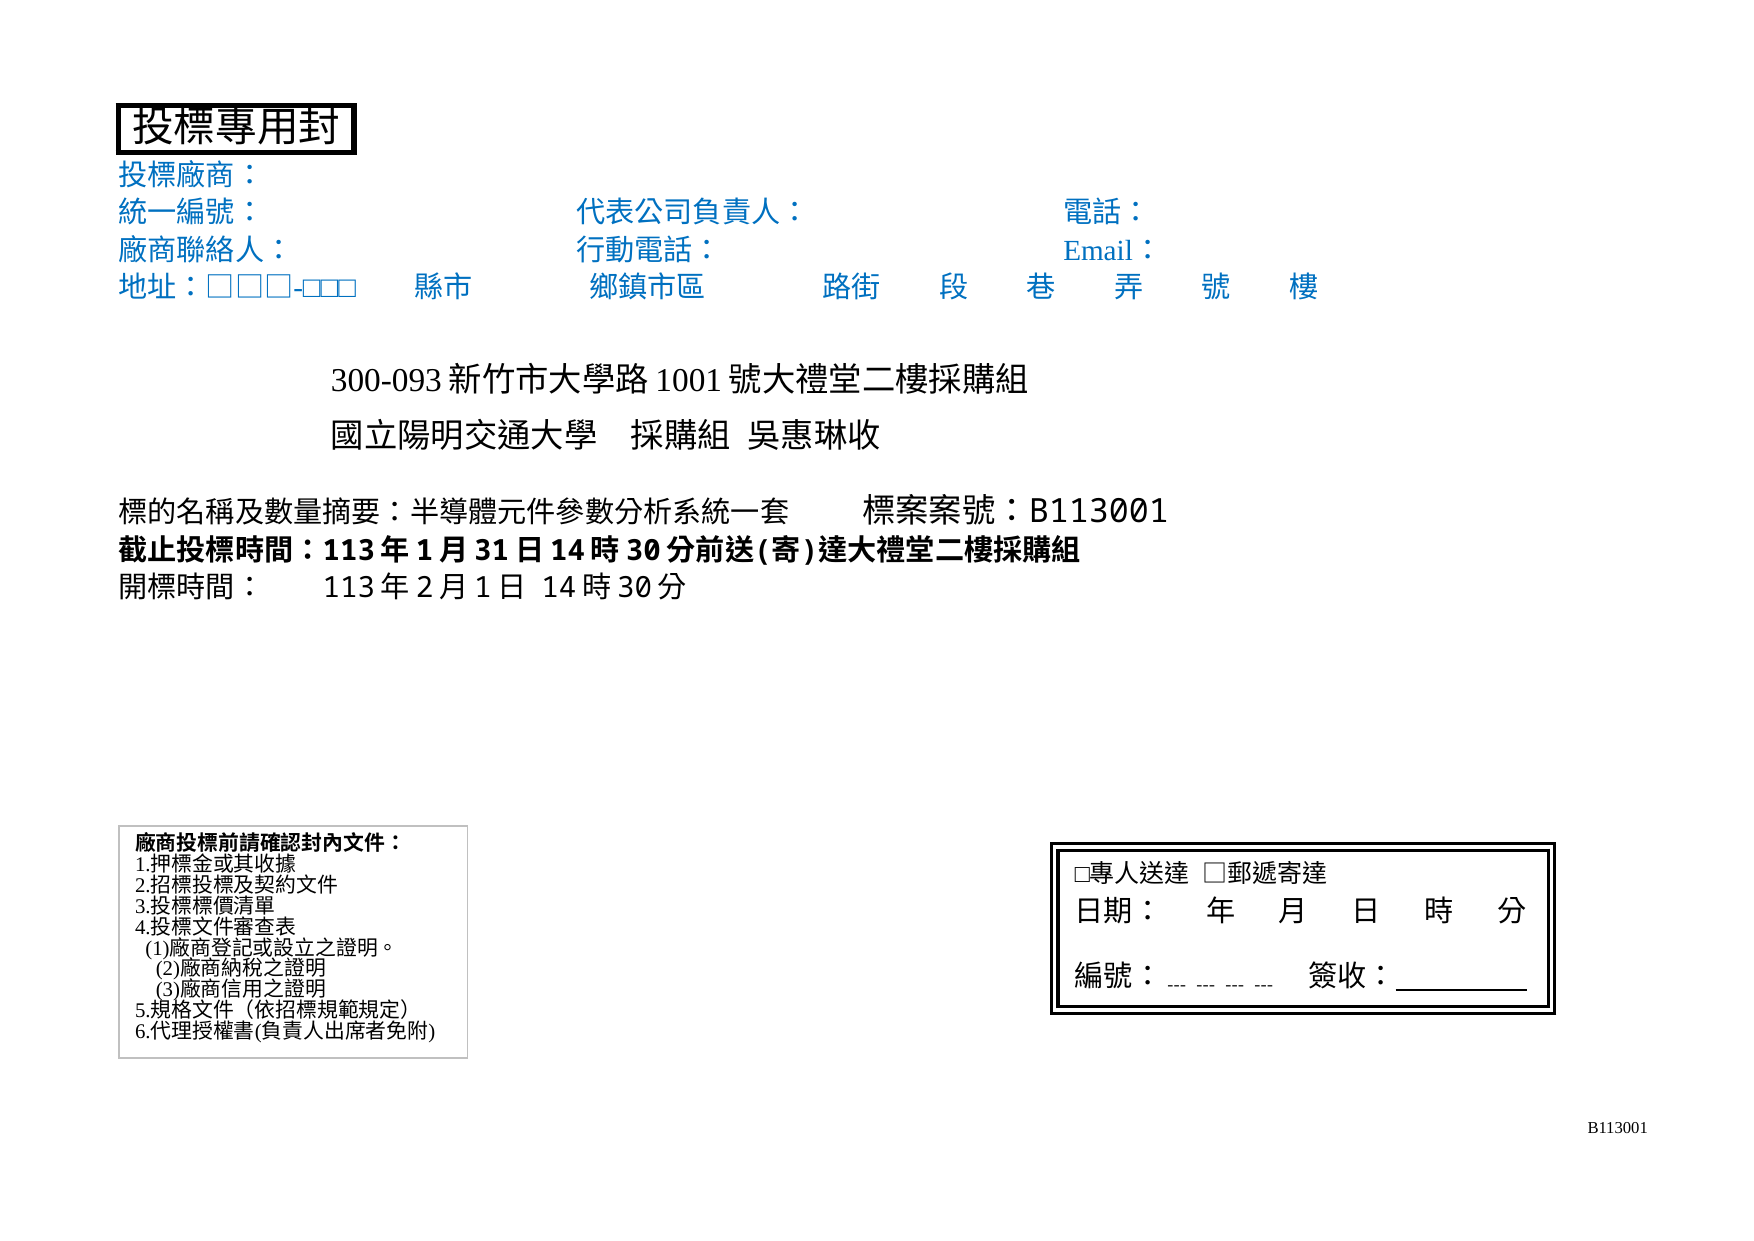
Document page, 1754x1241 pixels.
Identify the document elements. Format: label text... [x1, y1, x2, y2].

text 5.規格文件（依招標規範規定） [135, 1001, 452, 1022]
text 編號：﹍﹍﹍﹍ 簽收： [1074, 961, 1532, 992]
text 地址：□□□-□□□ 縣市 鄉鎮市區 路街 段 巷 弄 號 樓 [118, 268, 1648, 305]
text 開標時間： 113年2月1日 14時30分 [118, 568, 1648, 605]
text 1.押標金或其收據 [135, 855, 452, 876]
text 3.投標標價清單 [135, 897, 452, 917]
text 2.招標投標及契約文件 [135, 876, 452, 897]
text 國立陽明交通大學 採購組 吳惠琳收 [331, 418, 1648, 455]
text 廠商聯絡人： 行動電話： Email： [118, 230, 1648, 268]
text 6.代理授權書(負責人出席者免附) [135, 1022, 452, 1042]
text (2)廠商納稅之證明 [135, 959, 452, 980]
text 統一編號： 代表公司負責人： 電話： [118, 193, 1648, 230]
text 廠商投標前請確認封內文件： [135, 834, 452, 855]
text 300-093新竹市大學路1001號大禮堂二樓採購組 [331, 361, 1648, 399]
text 標的名稱及數量摘要：半導體元件參數分析系統一套 標案案號：B113001 [118, 493, 1648, 530]
table_header 投標專用封 [121, 108, 351, 150]
text 截止投標時間：113年1月31日14時30分前送(寄)達大禮堂二樓採購組 [118, 530, 1648, 568]
text (1)廠商登記或設立之證明。 [135, 938, 452, 959]
text 4.投標文件審查表 [135, 917, 452, 938]
text □專人送達 □郵遞寄達 [1074, 859, 1532, 888]
text 投標廠商： [118, 155, 1648, 193]
text 日期： 年 月 日 時 分 [1074, 888, 1532, 930]
text (3)廠商信用之證明 [135, 980, 452, 1001]
